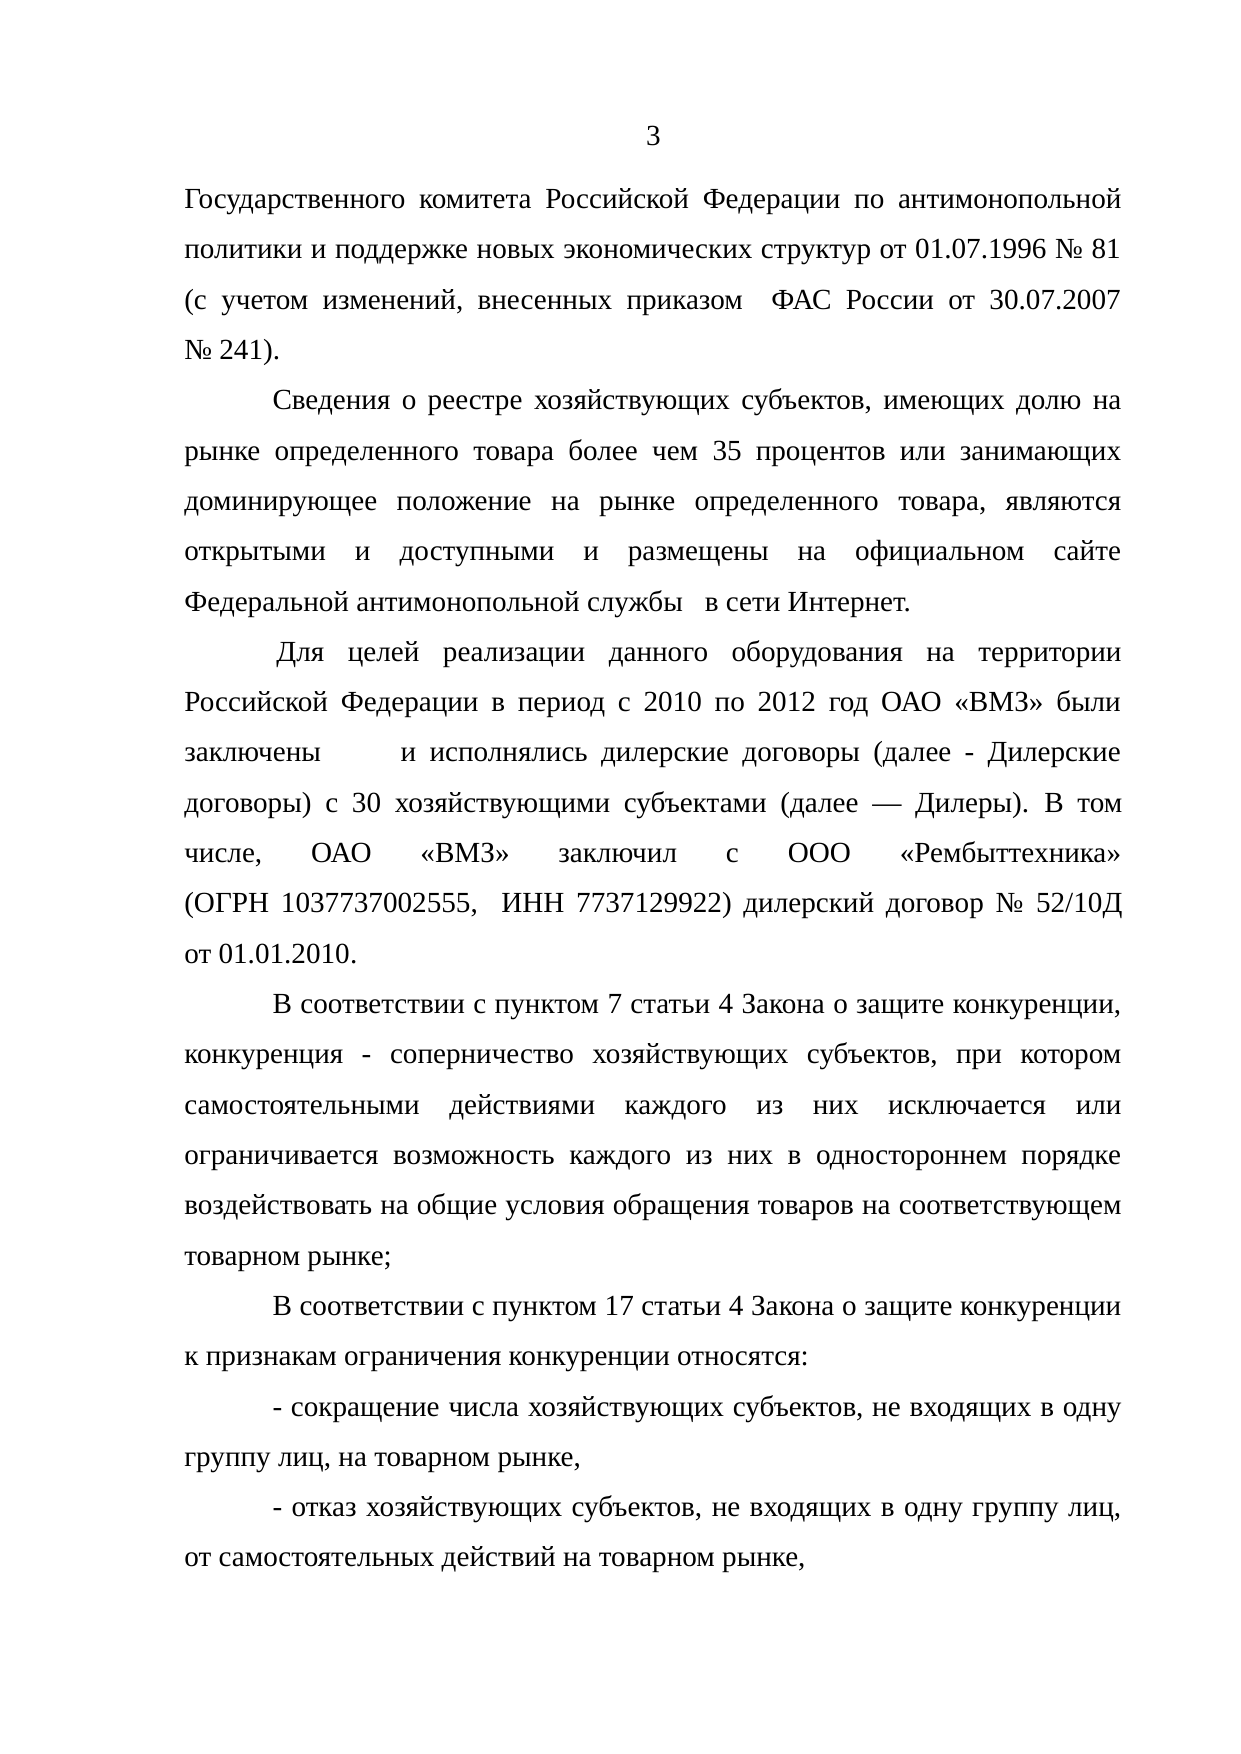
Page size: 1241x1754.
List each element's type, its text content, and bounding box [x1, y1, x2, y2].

text Для целей реализации данного оборудования на территории Российской Федерации в период с 2010 по 2012 год ОАО «ВМЗ» были заключены и исполнялись дилерские договоры (далее - Дилерские договоры) с 30 хозяйствующими субъектами (далее — Дилеры). В том числе, ОАО «ВМЗ» заключил с ООО «Рембыттехника» (ОГРН 1037737002555, ИНН 7737129922) дилерский договор № 52/10Д от 01.01.2010. [184, 634, 1122, 969]
text Государственного комитета Российской Федерации по антимонопольной политики и поддержке новых экономических структур от 01.07.1996 № 81 (с учетом изменений, внесенных приказом ФАС России от 30.07.2007 № 241). [184, 181, 1122, 366]
text - сокращение числа хозяйствующих субъектов, не входящих в одну группу лиц, на товарном рынке, [184, 1389, 1122, 1472]
text - отказ хозяйствующих субъектов, не входящих в одну группу лиц, от самостоятельных действий на товарном рынке, [184, 1489, 1122, 1573]
text В соответствии с пунктом 17 статьи 4 Закона о защите конкуренции к признакам ограничения конкуренции относятся: [184, 1288, 1122, 1372]
list Сведения о реестре хозяйствующих субъектов, имеющих долю на рынке определенного товара более чем 35 процентов или занимающих доминирующее положение на рынке определенного товара, являются открытыми и доступными и размещены на официальном сайте Федеральной антимонопольной службы в сети Интернет. [184, 382, 1122, 617]
text В соответствии с пунктом 7 статьи 4 Закона о защите конкуренции, конкуренция - соперничество хозяйствующих субъектов, при котором самостоятельными действиями каждого из них исключается или ограничивается возможность каждого из них в одностороннем порядке воздействовать на общие условия обращения товаров на соответствующем товарном рынке; [184, 986, 1122, 1271]
